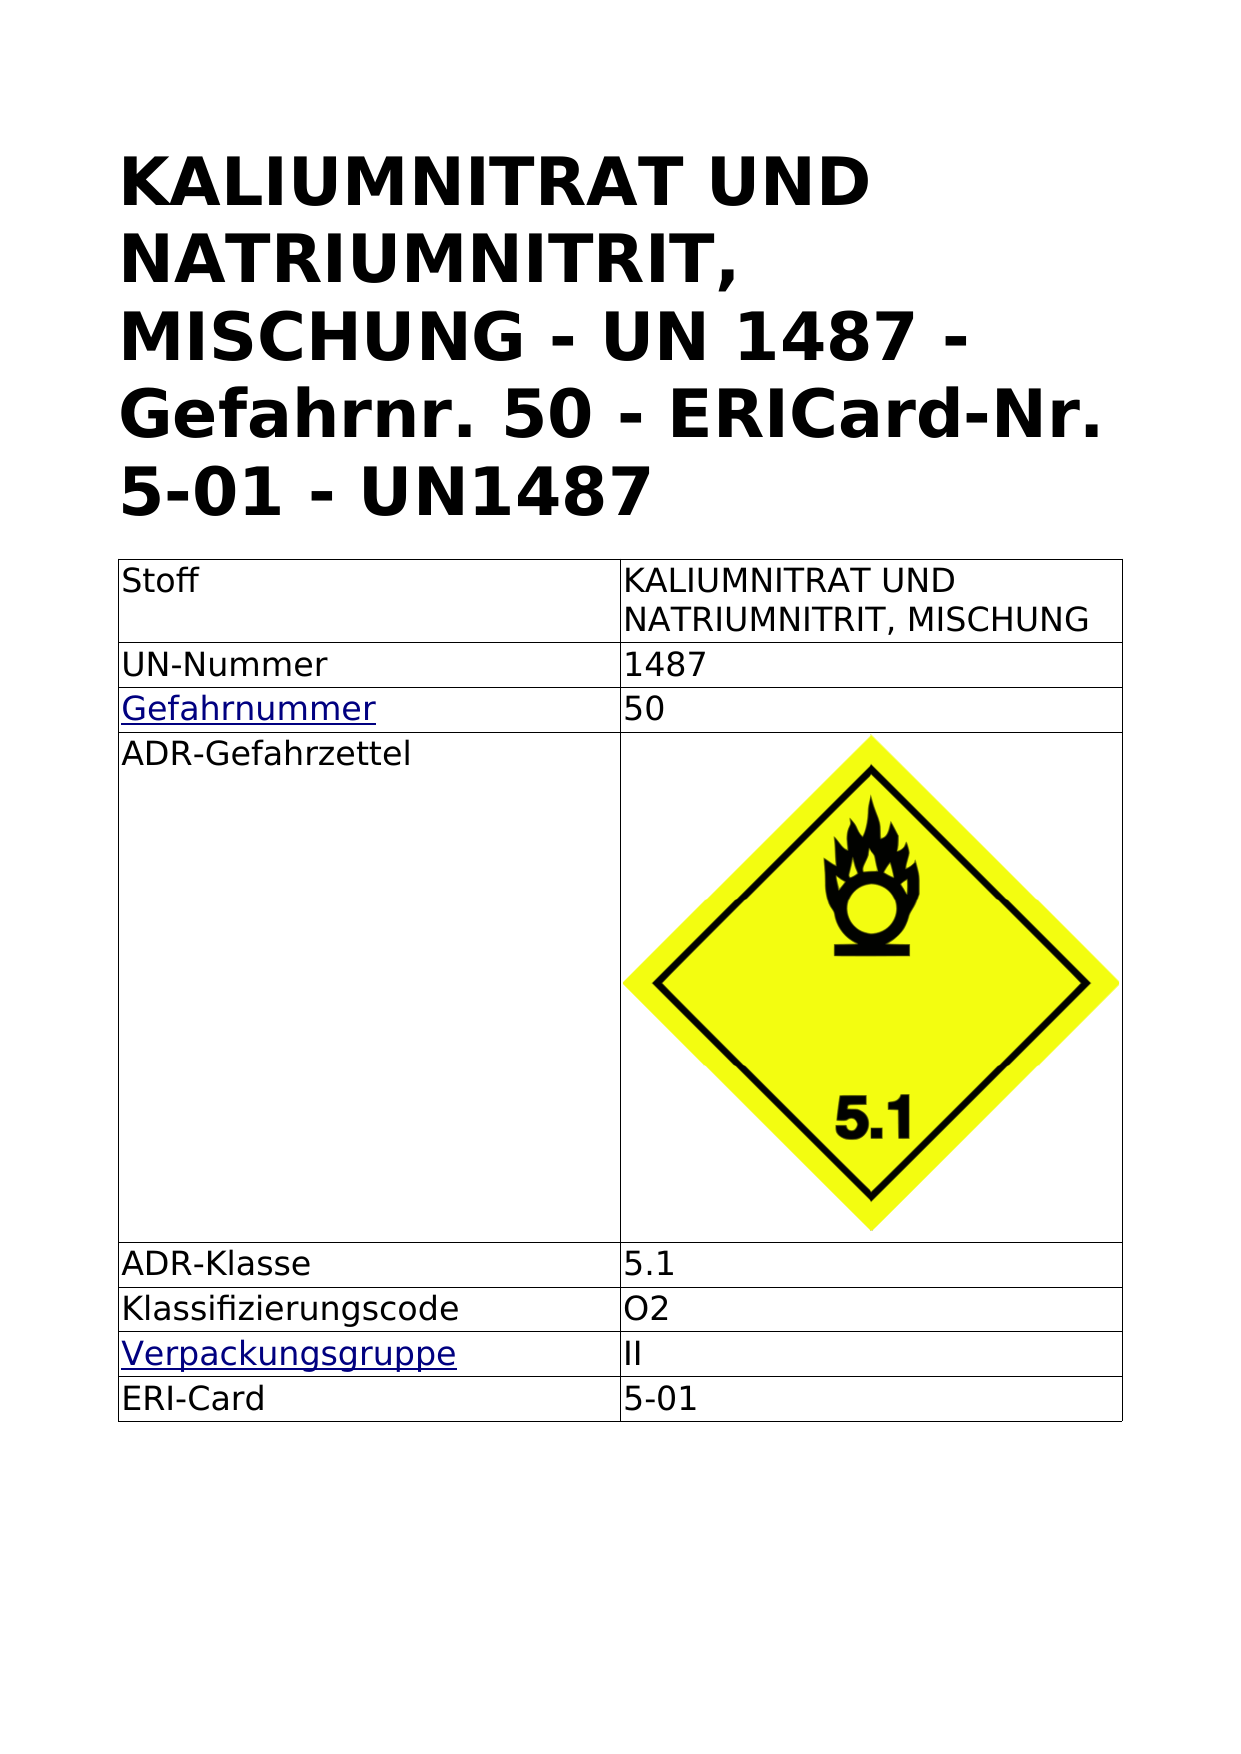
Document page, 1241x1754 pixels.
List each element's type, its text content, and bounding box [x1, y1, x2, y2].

table_cell ERI-Card [119, 1377, 620, 1421]
table_cell II [621, 1332, 1122, 1376]
table_cell Klassifizierungscode [119, 1288, 620, 1331]
table_cell [621, 733, 1122, 1242]
table_cell O2 [621, 1288, 1122, 1331]
table_cell ADR-Klasse [119, 1243, 620, 1287]
table_cell Gefahrnummer [119, 688, 620, 732]
table_cell 5-01 [621, 1377, 1122, 1421]
subtitle KALIUMNITRAT UND NATRIUMNITRIT, MISCHUNG - UN 1487 - Gefahrnr. 50 - ERICard-Nr. 5-01 - UN1487 [118, 143, 1122, 531]
table_cell 5.1 [621, 1243, 1122, 1287]
table_cell UN-Nummer [119, 643, 620, 687]
picture [622, 734, 1120, 1231]
table_header Stoff [119, 560, 620, 642]
table_cell ADR-Gefahrzettel [119, 733, 620, 1242]
table_cell 50 [621, 688, 1122, 732]
table_header KALIUMNITRAT UND NATRIUMNITRIT, MISCHUNG [621, 560, 1122, 642]
table_cell 1487 [621, 643, 1122, 687]
table_cell Verpackungsgruppe [119, 1332, 620, 1376]
